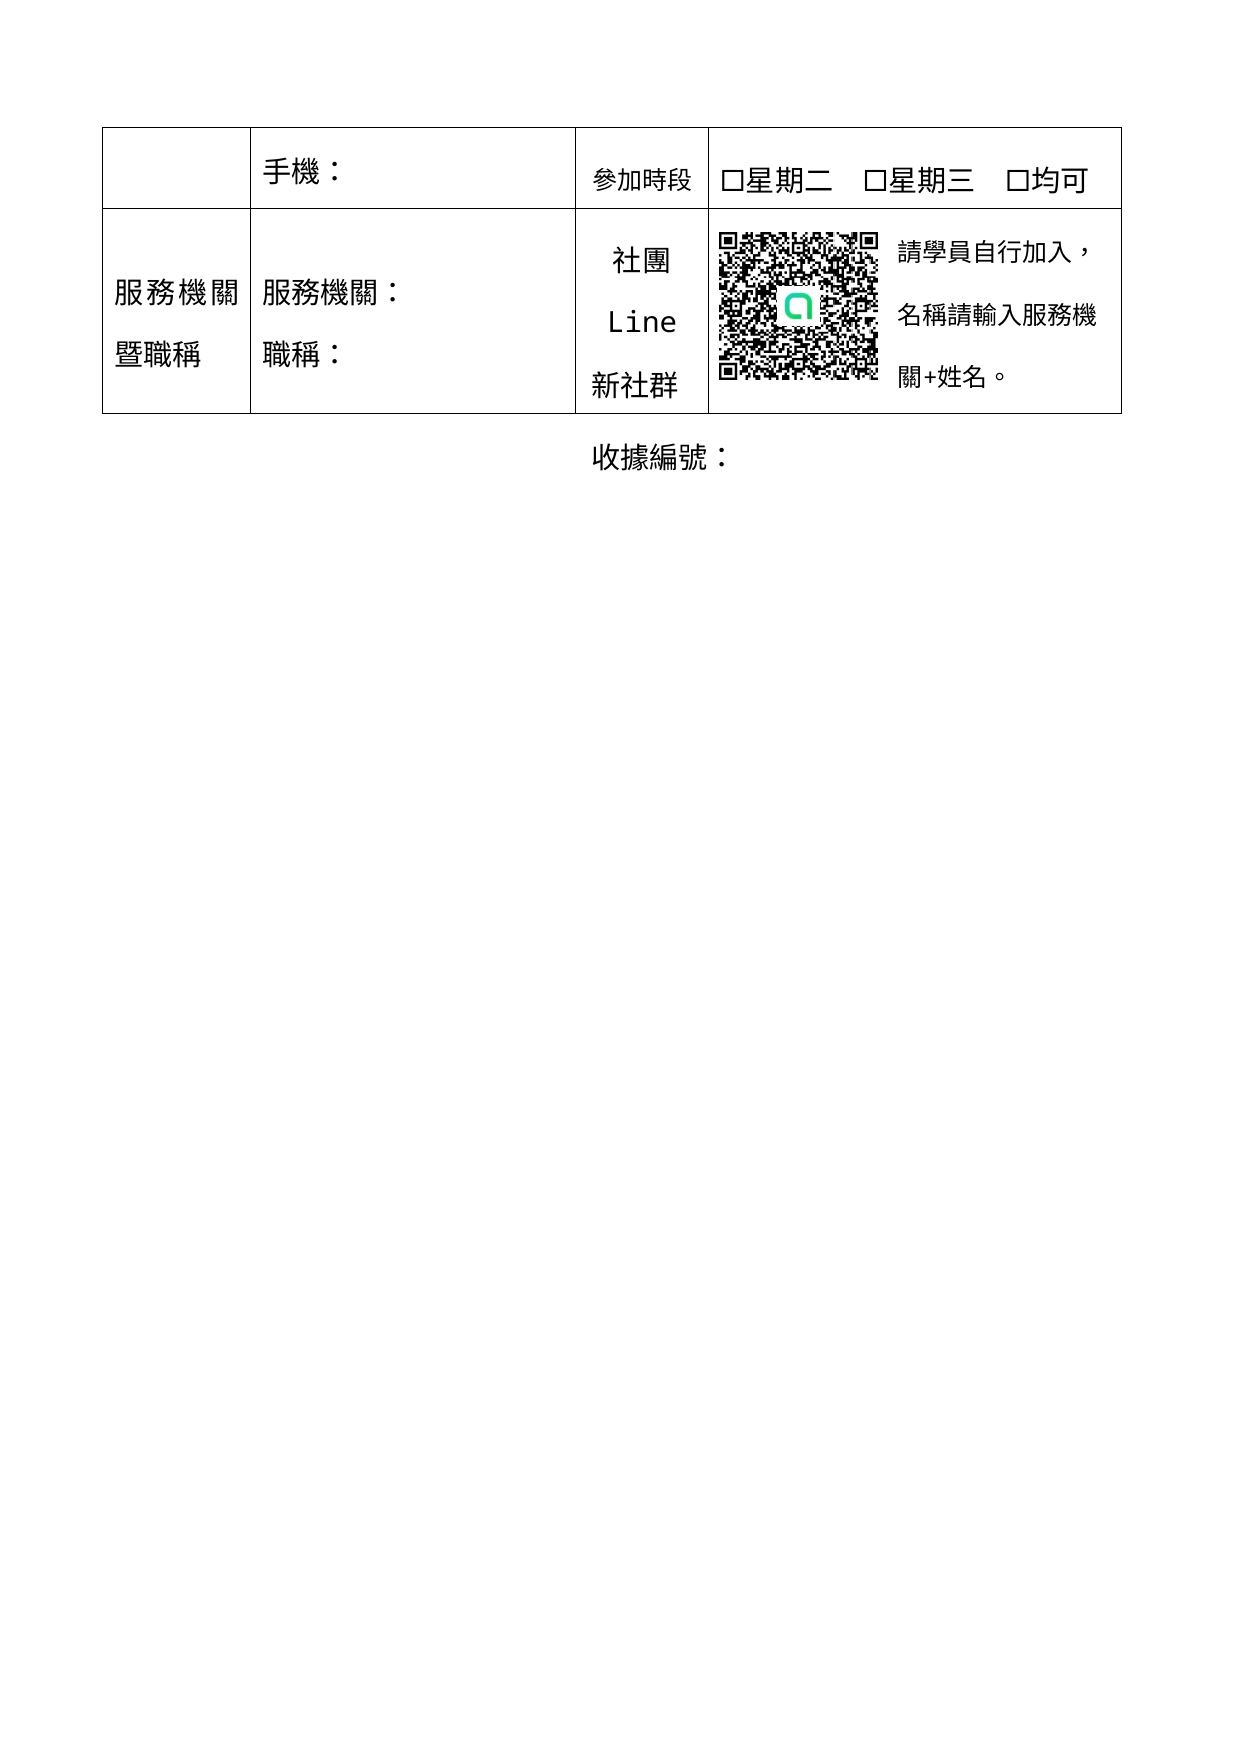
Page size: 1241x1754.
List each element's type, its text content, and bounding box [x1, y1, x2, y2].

table_cell 參加時段 [576, 128, 708, 208]
table_cell [103, 128, 250, 208]
table_cell 請學員自行加入，名稱請輸入服務機關+姓名。 [709, 209, 1121, 413]
table_cell 手機： [251, 128, 575, 208]
text 收據編號： [591, 414, 1092, 477]
table_cell 星期二 星期三 均可 [709, 128, 1121, 208]
table_cell 社團Line 新社群 [576, 209, 708, 413]
table_cell 服務機關： 職稱： [251, 209, 575, 413]
table_cell 服務機關暨職稱 [103, 209, 250, 413]
